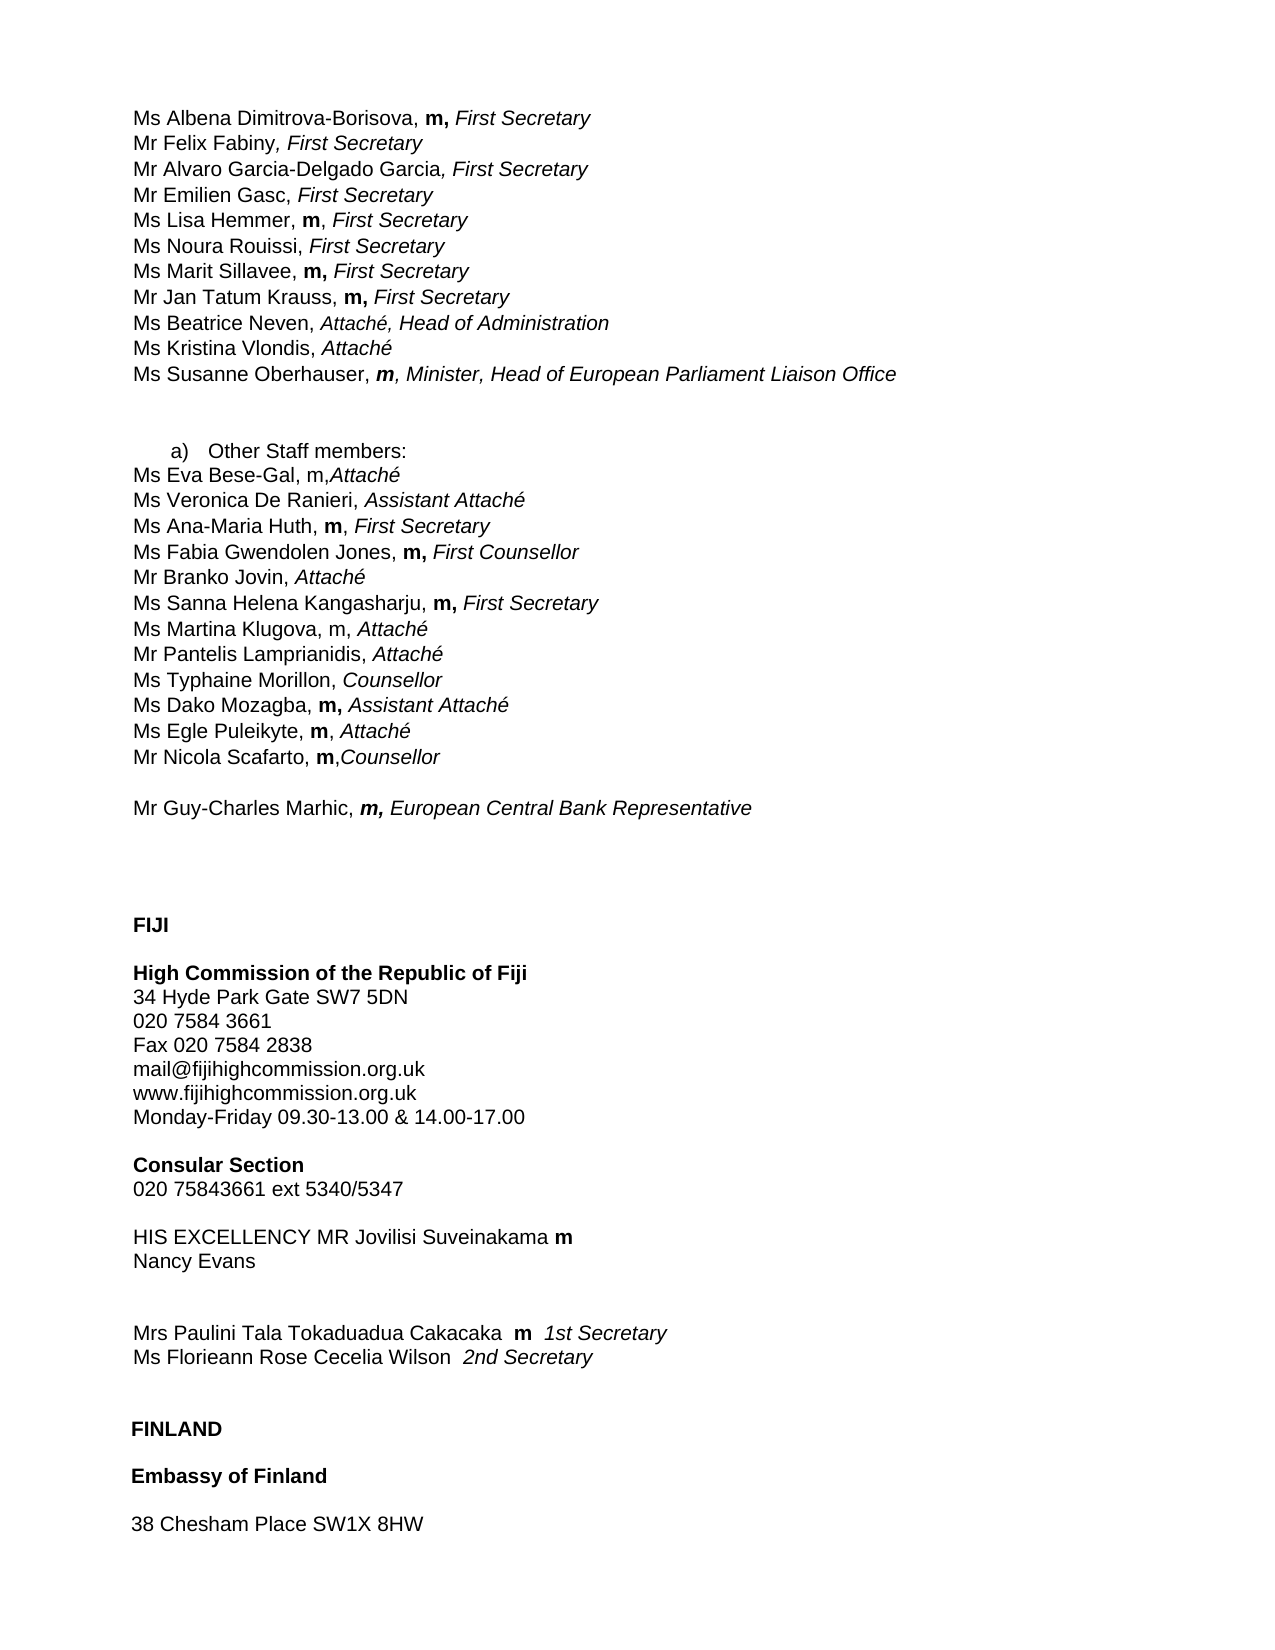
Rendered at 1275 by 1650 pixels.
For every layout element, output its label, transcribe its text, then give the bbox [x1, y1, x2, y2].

text Mrs Paulini Tala Tokaduadua Cakacaka m 1st Secretary [133, 1321, 1181, 1344]
text Ms Beatrice Neven, Attaché, Head of Administration [133, 311, 1181, 334]
text Mr Emilien Gasc, First Secretary [133, 182, 1181, 206]
text 020 75843661 ext 5340/5347 [133, 1177, 1181, 1201]
text Ms Noura Rouissi, First Secretary [133, 234, 1181, 258]
text Ms Typhaine Morillon, Counsellor [133, 668, 1181, 692]
text Mr Guy-Charles Marhic, m, European Central Bank Representative [133, 796, 1181, 820]
text Mr Alvaro Garcia-Delgado Garcia, First Secretary [133, 157, 1181, 181]
text HIS EXCELLENCY MR Jovilisi Suveinakama m [133, 1225, 1181, 1249]
text Ms Fabia Gwendolen Jones, m, First Counsellor [133, 539, 1181, 563]
text Nancy Evans [133, 1249, 1181, 1273]
text Ms Eva Bese-Gal, m,Attaché [133, 463, 1181, 487]
text www.fijihighcommission.org.uk [133, 1081, 1181, 1105]
text Mr Branko Jovin, Attaché [133, 565, 1181, 589]
text Ms Martina Klugova, m, Attaché [133, 616, 1181, 640]
text Ms Egle Puleikyte, m, Attaché [133, 719, 1181, 743]
text Ms Susanne Oberhauser, m, Minister, Head of European Parliament Liaison Office [133, 362, 1181, 386]
text Mr Jan Tatum Krauss, m, First Secretary [133, 285, 1181, 309]
text Consular Section [133, 1153, 1181, 1177]
text Ms Florieann Rose Cecelia Wilson 2nd Secretary [133, 1344, 1181, 1368]
text Embassy of Finland [131, 1464, 1183, 1488]
text 34 Hyde Park Gate SW7 5DN [133, 985, 1181, 1009]
text mail@fijihighcommission.org.uk [133, 1057, 1181, 1081]
text Ms Ana-Maria Huth, m, First Secretary [133, 514, 1181, 538]
text FINLAND [131, 1416, 1183, 1440]
text Ms Sanna Helena Kangasharju, m, First Secretary [133, 591, 1181, 615]
text 38 Chesham Place SW1X 8HW [131, 1512, 1183, 1536]
text 020 7584 3661 [133, 1009, 1181, 1033]
text Mr Pantelis Lamprianidis, Attaché [133, 642, 1181, 666]
text Ms Kristina Vlondis, Attaché [133, 336, 1181, 360]
text Mr Felix Fabiny, First Secretary [133, 131, 1181, 155]
text Monday-Friday 09.30-13.00 & 14.00-17.00 [133, 1105, 1181, 1129]
text Mr Nicola Scafarto, m,Counsellor [133, 744, 1181, 768]
text Ms Dako Mozagba, m, Assistant Attaché [133, 693, 1181, 717]
text Ms Marit Sillavee, m, First Secretary [133, 259, 1181, 283]
subtitle High Commission of the Republic of Fiji [133, 961, 1181, 985]
list Other Staff members: [170, 439, 1181, 463]
text Fax 020 7584 2838 [133, 1033, 1181, 1057]
subtitle FIJI [133, 913, 1181, 937]
text Ms Veronica De Ranieri, Assistant Attaché [133, 488, 1181, 512]
text Ms Lisa Hemmer, m, First Secretary [133, 208, 1181, 232]
text Ms Albena Dimitrova-Borisova, m, First Secretary [133, 106, 1181, 129]
